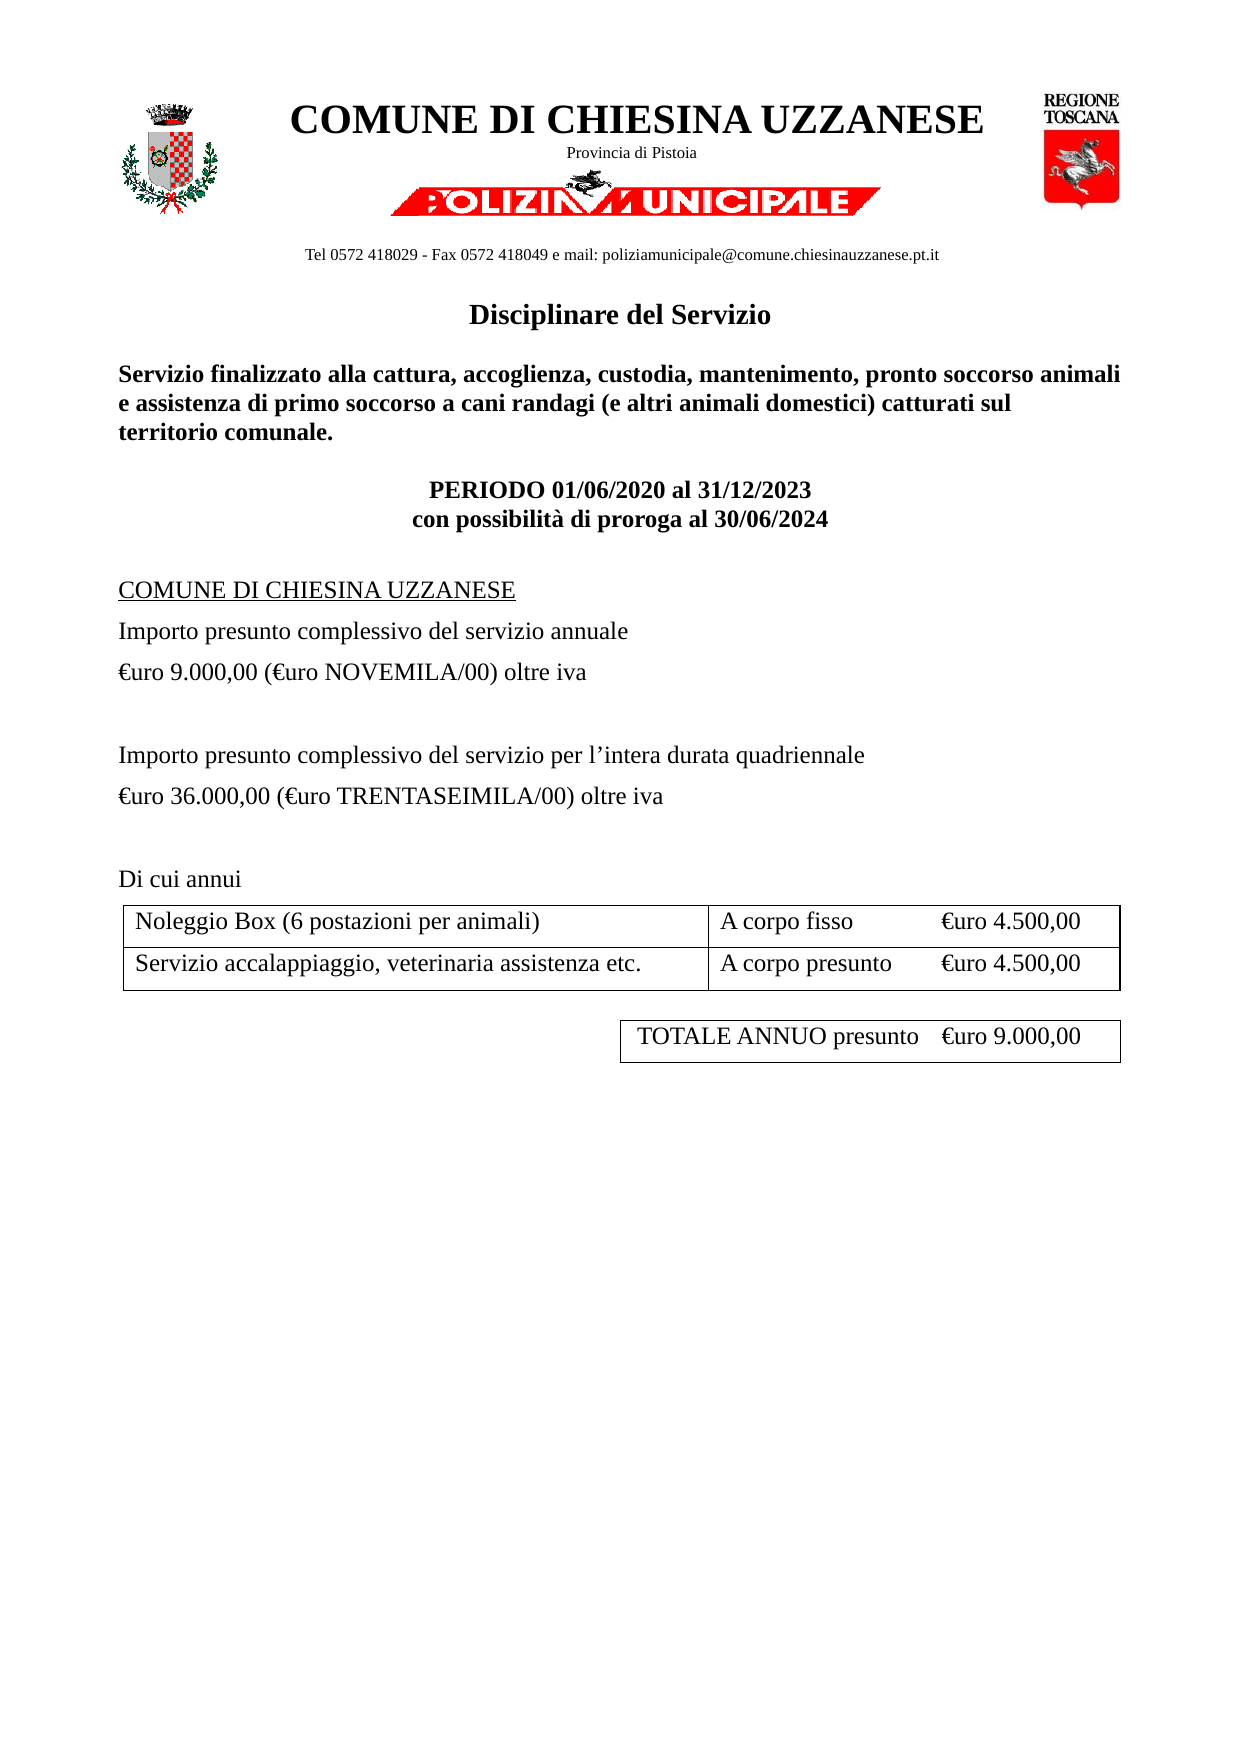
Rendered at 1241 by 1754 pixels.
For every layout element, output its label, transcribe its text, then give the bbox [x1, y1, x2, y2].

table_header COMUNE DI CHIESINA UZZANESE Provincia di Pistoia Tel 0572 418029 - Fax 0572 418049 e mail: poliziamunicipale@comune.chiesinauzzanese.pt.it [230, 93, 1147, 272]
text COMUNE DI CHIESINA UZZANESE [118, 575, 1122, 604]
table_cell A corpo presunto [709, 948, 930, 989]
subtitle PERIODO 01/06/2020 al 31/12/2023 [118, 474, 1122, 504]
table_cell €uro 4.500,00 [930, 948, 1119, 989]
picture [118, 96, 222, 216]
table_header [93, 88, 230, 272]
picture [372, 164, 904, 237]
text Di cui annui [118, 864, 1122, 892]
text Importo presunto complessivo del servizio annuale [118, 616, 1122, 645]
table_header TOTALE ANNUO presunto [621, 1021, 930, 1062]
picture [1041, 92, 1122, 211]
table_header Noleggio Box (6 postazioni per animali) [124, 906, 708, 947]
subtitle Disciplinare del Servizio [118, 301, 1122, 331]
table_cell Servizio accalappiaggio, veterinaria assistenza etc. [124, 948, 708, 989]
text €uro 9.000,00 (€uro NOVEMILA/00) oltre iva [118, 657, 1122, 686]
table_header [107, 1020, 620, 1062]
subtitle territorio comunale. [118, 417, 1122, 446]
table_header €uro 4.500,00 [930, 906, 1119, 947]
table_header A corpo fisso [709, 906, 930, 947]
subtitle con possibilità di proroga al 30/06/2024 [118, 504, 1122, 534]
text €uro 36.000,00 (€uro TRENTASEIMILA/00) oltre iva [118, 781, 1122, 810]
subtitle e assistenza di primo soccorso a cani randagi (e altri animali domestici) catturati sul [118, 388, 1122, 417]
subtitle Servizio finalizzato alla cattura, accoglienza, custodia, mantenimento, pronto soccorso animali [118, 359, 1122, 388]
table_header [230, 88, 1147, 92]
text Importo presunto complessivo del servizio per l’intera durata quadriennale [118, 740, 1122, 769]
table_header €uro 9.000,00 [930, 1021, 1120, 1062]
